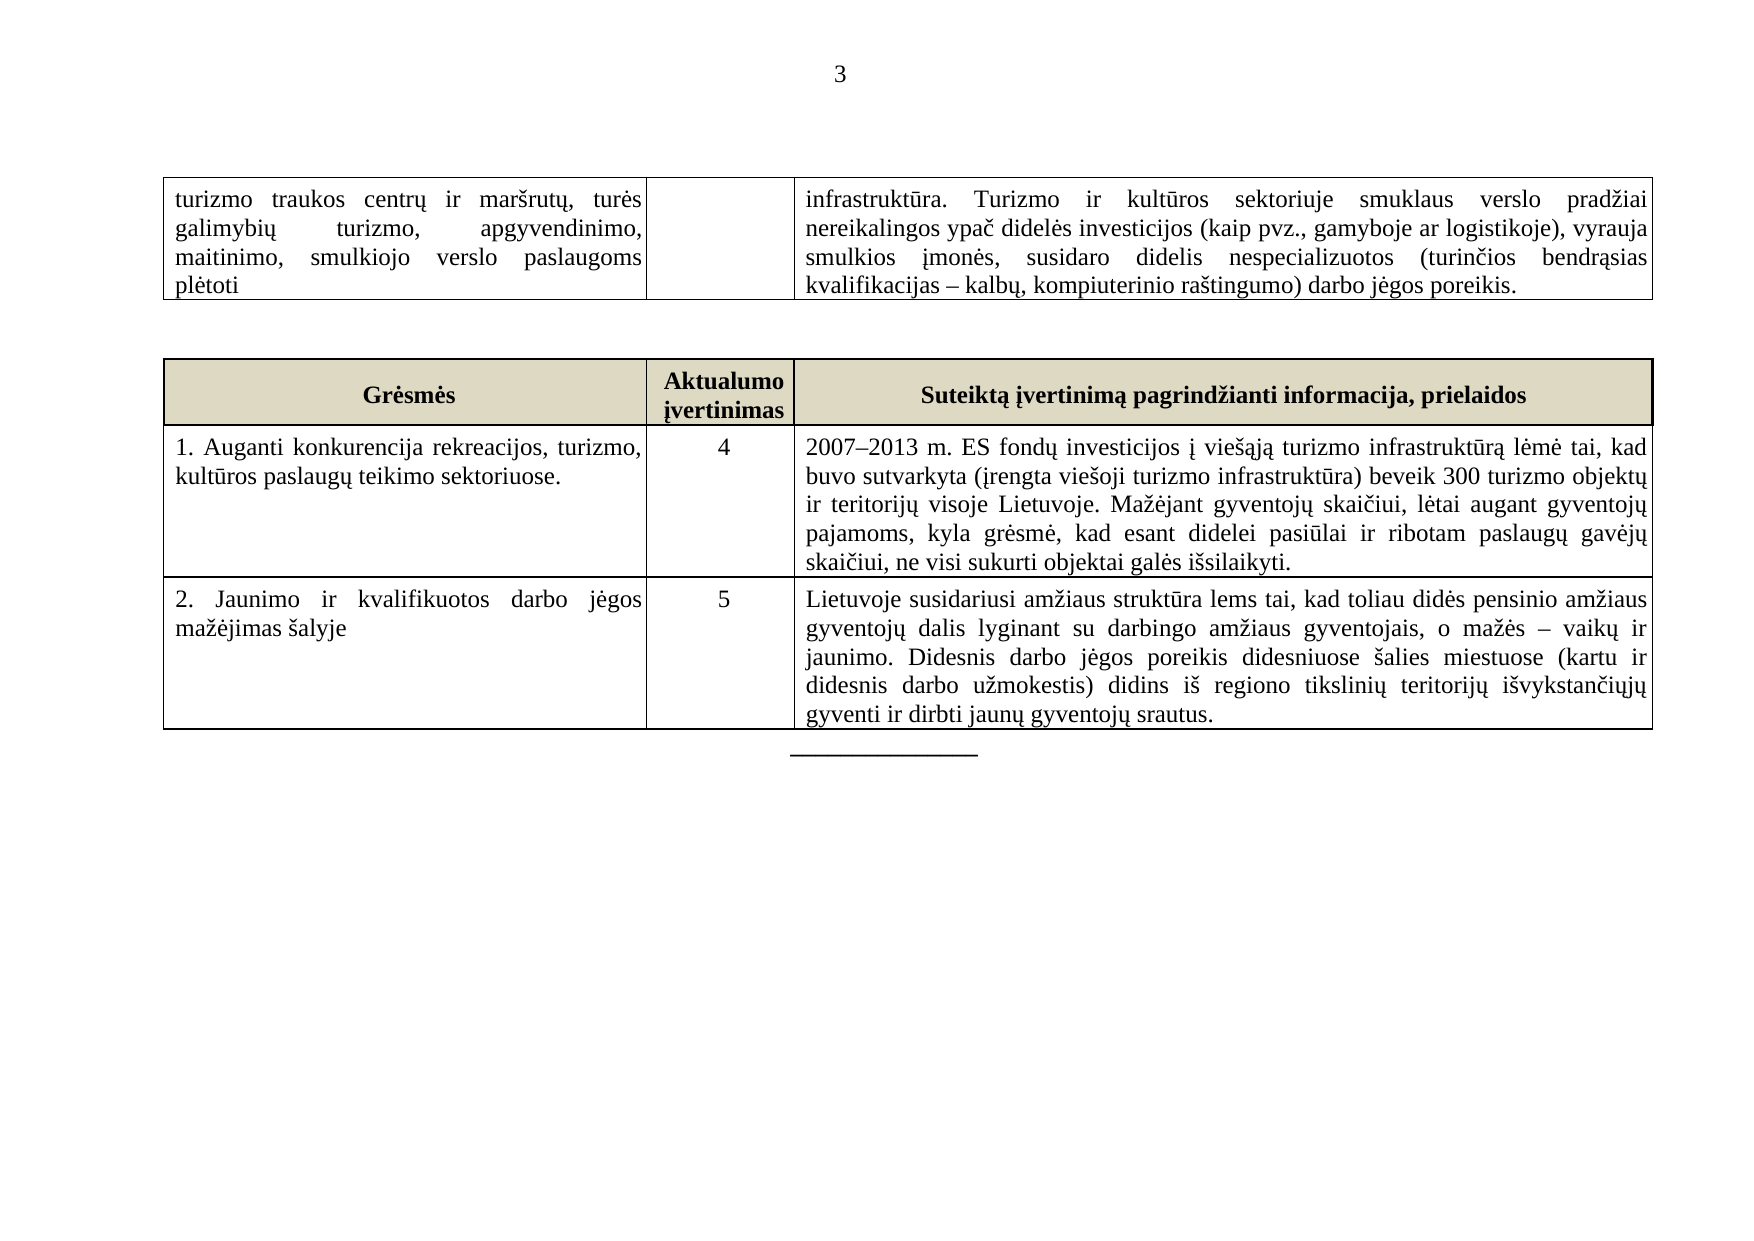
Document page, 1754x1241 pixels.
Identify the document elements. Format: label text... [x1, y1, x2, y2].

table_cell 2. Jaunimo ir kvalifikuotos darbo jėgos mažėjimas šalyje [164, 578, 646, 728]
table_header Aktualumo įvertinimas [647, 360, 793, 424]
table_header Grėsmės [165, 360, 646, 424]
table_cell 1. Auganti konkurencija rekreacijos, turizmo, kultūros paslaugų teikimo sektoriuose. [164, 426, 646, 576]
table_cell Lietuvoje susidariusi amžiaus struktūra lems tai, kad toliau didės pensinio amžiaus gyventojų dalis lyginant su darbingo amžiaus gyventojais, o mažės – vaikų ir jaunimo. Didesnis darbo jėgos poreikis didesniuose šalies miestuose (kartu ir didesnis darbo užmokestis) didins iš regiono tikslinių teritorijų išvykstančiųjų gyventi ir dirbti jaunų gyventojų srautus. [795, 578, 1652, 728]
table_header Suteiktą įvertinimą pagrindžianti informacija, prielaidos [795, 360, 1651, 424]
table_cell 2007–2013 m. ES fondų investicijos į viešąją turizmo infrastruktūrą lėmė tai, kad buvo sutvarkyta (įrengta viešoji turizmo infrastruktūra) beveik 300 turizmo objektų ir teritorijų visoje Lietuvoje. Mažėjant gyventojų skaičiui, lėtai augant gyventojų pajamoms, kyla grėsmė, kad esant didelei pasiūlai ir ribotam paslaugų gavėjų skaičiui, ne visi sukurti objektai galės išsilaikyti. [795, 426, 1652, 576]
table_cell 5 [647, 578, 794, 728]
table_cell infrastruktūra. Turizmo ir kultūros sektoriuje smuklaus verslo pradžiai nereikalingos ypač didelės investicijos (kaip pvz., gamyboje ar logistikoje), vyrauja smulkios įmonės, susidaro didelis nespecializuotos (turinčios bendrąsias kvalifikacijas – kalbų, kompiuterinio raštingumo) darbo jėgos poreikis. [795, 178, 1652, 299]
text _______________ [103, 730, 1577, 759]
table_cell 4 [647, 426, 794, 576]
table_cell [647, 178, 794, 299]
table_cell turizmo traukos centrų ir maršrutų, turės galimybių turizmo, apgyvendinimo, maitinimo, smulkiojo verslo paslaugoms plėtoti [164, 178, 646, 299]
